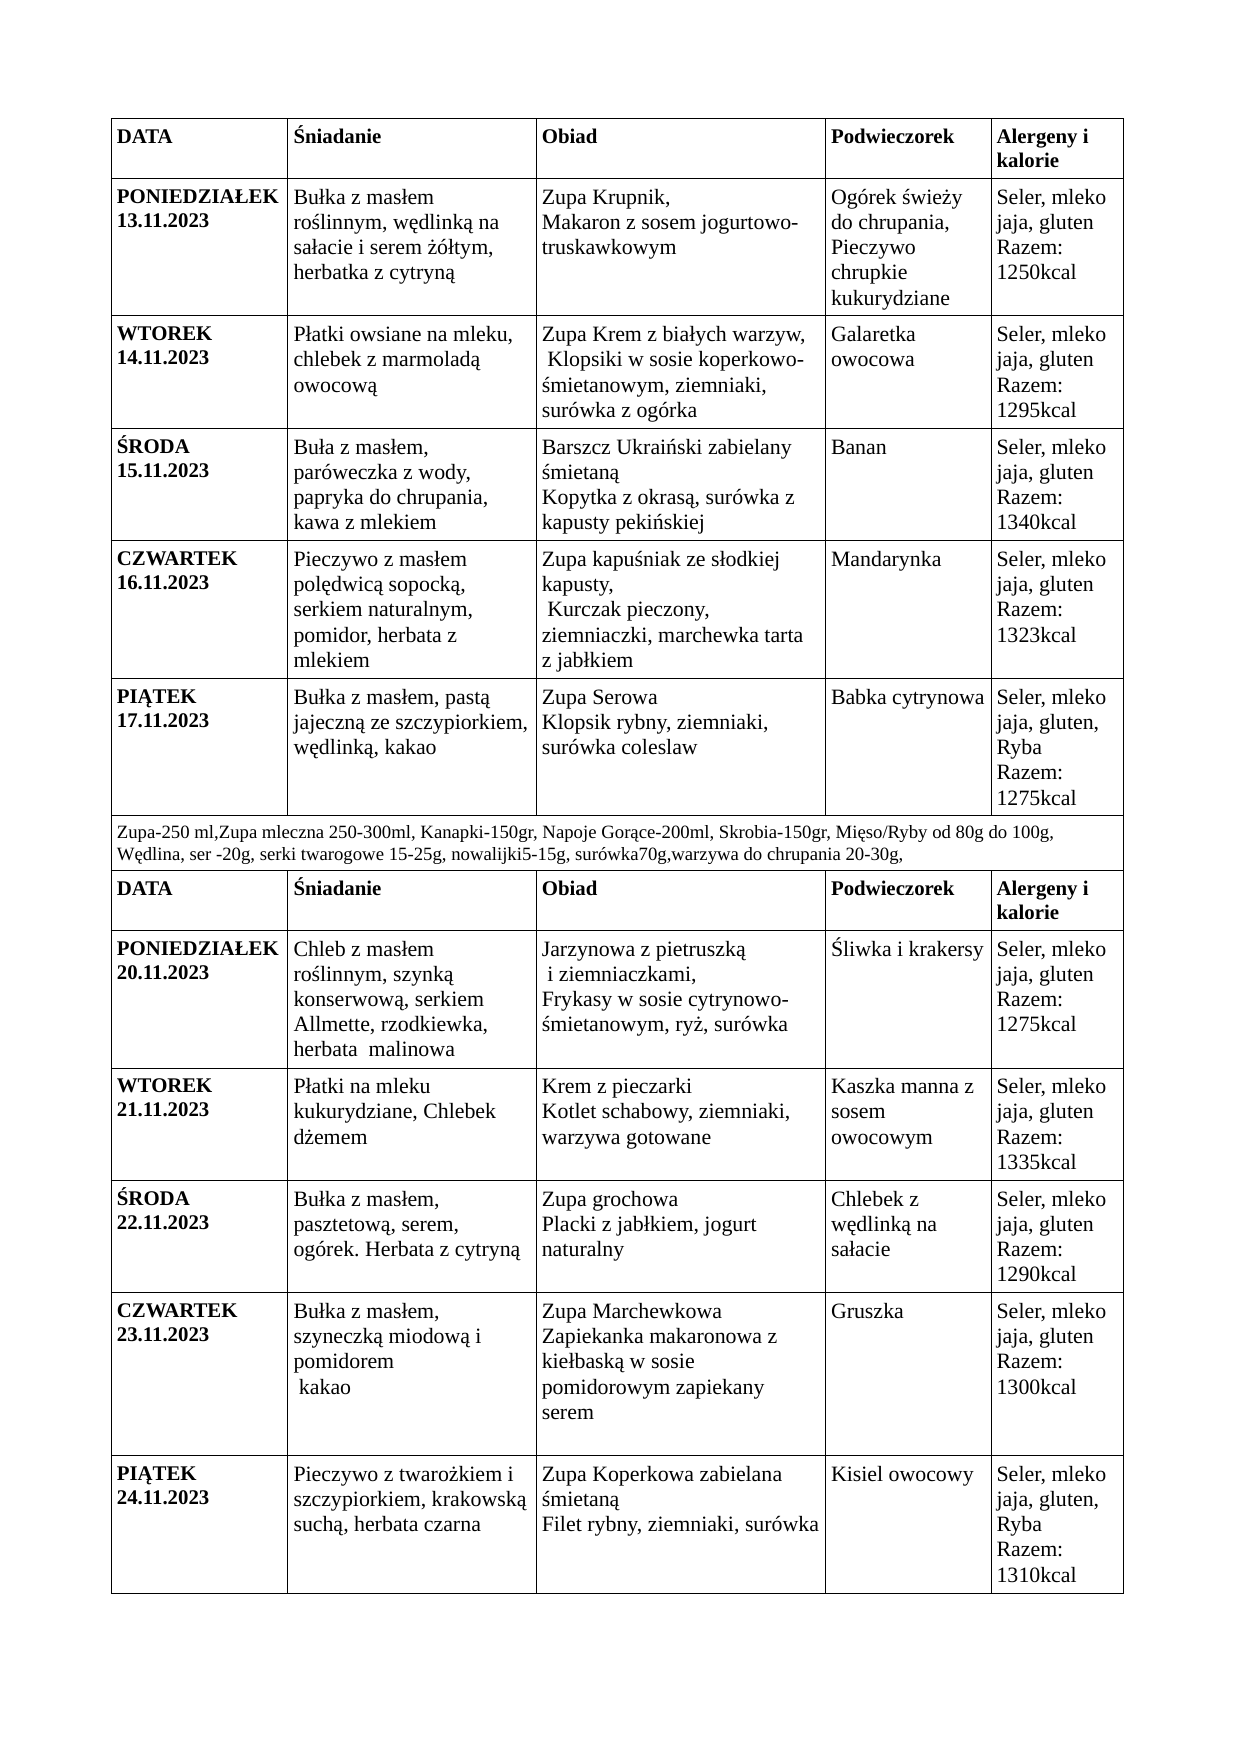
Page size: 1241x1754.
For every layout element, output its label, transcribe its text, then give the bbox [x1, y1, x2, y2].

table_cell Chleb z masłem roślinnym, szynką konserwową, serkiem Allmette, rzodkiewka, herbata malinowa [288, 931, 536, 1067]
table_header Alergeny i kalorie [992, 119, 1123, 178]
table_cell WTOREK 14.11.2023 [112, 316, 287, 428]
table_cell PONIEDZIAŁEK 20.11.2023 [112, 931, 287, 1067]
table_header DATA [112, 119, 287, 178]
table_cell Płatki owsiane na mleku, chlebek z marmoladą owocową [288, 316, 536, 428]
table_cell Bułka z masłem roślinnym, wędlinką na sałacie i serem żółtym, herbatka z cytryną [288, 179, 536, 315]
table_cell Seler, mleko jaja, gluten Razem: 1275kcal [992, 931, 1123, 1067]
table_cell Zupa Krem z białych warzyw, Klopsiki w sosie koperkowo- śmietanowym, ziemniaki, surówka z ogórka [537, 316, 825, 428]
table_cell Bułka z masłem, szyneczką miodową i pomidorem kakao [288, 1293, 536, 1455]
table_cell Mandarynka [826, 541, 991, 678]
table_cell Śliwka i krakersy [826, 931, 991, 1067]
table_cell Pieczywo z masłem polędwicą sopocką, serkiem naturalnym, pomidor, herbata z mlekiem [288, 541, 536, 678]
table_cell Gruszka [826, 1293, 991, 1455]
table_cell Podwieczorek [826, 871, 991, 930]
table_cell Zupa Koperkowa zabielana śmietaną Filet rybny, ziemniaki, surówka [537, 1456, 825, 1593]
table_cell Pieczywo z twarożkiem i szczypiorkiem, krakowską suchą, herbata czarna [288, 1456, 536, 1593]
table_cell Buła z masłem, paróweczka z wody, papryka do chrupania, kawa z mlekiem [288, 429, 536, 540]
table_cell Seler, mleko jaja, gluten, Ryba Razem: 1310kcal [992, 1456, 1123, 1593]
table_cell Seler, mleko jaja, gluten Razem: 1323kcal [992, 541, 1123, 678]
table_cell Seler, mleko jaja, gluten Razem: 1335kcal [992, 1069, 1123, 1180]
table_cell Babka cytrynowa [826, 679, 991, 815]
table_cell Barszcz Ukraiński zabielany śmietaną Kopytka z okrasą, surówka z kapusty pekińskiej [537, 429, 825, 540]
table_cell ŚRODA 22.11.2023 [112, 1181, 287, 1292]
table_cell Seler, mleko jaja, gluten, Ryba Razem: 1275kcal [992, 679, 1123, 815]
table_cell Seler, mleko jaja, gluten Razem: 1300kcal [992, 1293, 1123, 1455]
table_cell Galaretka owocowa [826, 316, 991, 428]
table_cell WTOREK 21.11.2023 [112, 1069, 287, 1180]
table_cell Ogórek świeży do chrupania, Pieczywo chrupkie kukurydziane [826, 179, 991, 315]
table_cell Zupa kapuśniak ze słodkiej kapusty, Kurczak pieczony, ziemniaczki, marchewka tarta z jabłkiem [537, 541, 825, 678]
table_header Śniadanie [288, 119, 536, 178]
table_cell Obiad [537, 871, 825, 930]
table_cell Seler, mleko jaja, gluten Razem: 1340kcal [992, 429, 1123, 540]
table_header Obiad [537, 119, 825, 178]
table_cell CZWARTEK 16.11.2023 [112, 541, 287, 678]
table_cell Zupa Marchewkowa Zapiekanka makaronowa z kiełbaską w sosie pomidorowym zapiekany serem [537, 1293, 825, 1455]
table_cell PIĄTEK 24.11.2023 [112, 1456, 287, 1593]
table_cell Śniadanie [288, 871, 536, 930]
table_cell Zupa grochowa Placki z jabłkiem, jogurt naturalny [537, 1181, 825, 1292]
table_cell Płatki na mleku kukurydziane, Chlebek dżemem [288, 1069, 536, 1180]
table_cell Kaszka manna z sosem owocowym [826, 1069, 991, 1180]
table_header Podwieczorek [826, 119, 991, 178]
table_cell Seler, mleko jaja, gluten Razem: 1295kcal [992, 316, 1123, 428]
table_cell Krem z pieczarki Kotlet schabowy, ziemniaki, warzywa gotowane [537, 1069, 825, 1180]
table_cell PONIEDZIAŁEK 13.11.2023 [112, 179, 287, 315]
table_cell Jarzynowa z pietruszką i ziemniaczkami, Frykasy w sosie cytrynowo-śmietanowym, ryż, surówka [537, 931, 825, 1067]
table_cell Bułka z masłem, pastą jajeczną ze szczypiorkiem, wędlinką, kakao [288, 679, 536, 815]
table_cell Bułka z masłem, pasztetową, serem, ogórek. Herbata z cytryną [288, 1181, 536, 1292]
table_cell Kisiel owocowy [826, 1456, 991, 1593]
table_cell ŚRODA 15.11.2023 [112, 429, 287, 540]
table_cell Zupa Krupnik, Makaron z sosem jogurtowo- truskawkowym [537, 179, 825, 315]
table_cell Chlebek z wędlinką na sałacie [826, 1181, 991, 1292]
table_cell Zupa-250 ml,Zupa mleczna 250-300ml, Kanapki-150gr, Napoje Gorące-200ml, Skrobia-150gr, Mięso/Ryby od 80g do 100g, Wędlina, ser -20g, serki twarogowe 15-25g, nowalijki5-15g, surówka70g,warzywa do chrupania 20-30g, [112, 816, 1123, 870]
table_cell Seler, mleko jaja, gluten Razem: 1250kcal [992, 179, 1123, 315]
table_cell PIĄTEK 17.11.2023 [112, 679, 287, 815]
table_cell Alergeny i kalorie [992, 871, 1123, 930]
table_cell DATA [112, 871, 287, 930]
table_cell CZWARTEK 23.11.2023 [112, 1293, 287, 1455]
table_cell Seler, mleko jaja, gluten Razem: 1290kcal [992, 1181, 1123, 1292]
table_cell Zupa Serowa Klopsik rybny, ziemniaki, surówka coleslaw [537, 679, 825, 815]
table_cell Banan [826, 429, 991, 540]
